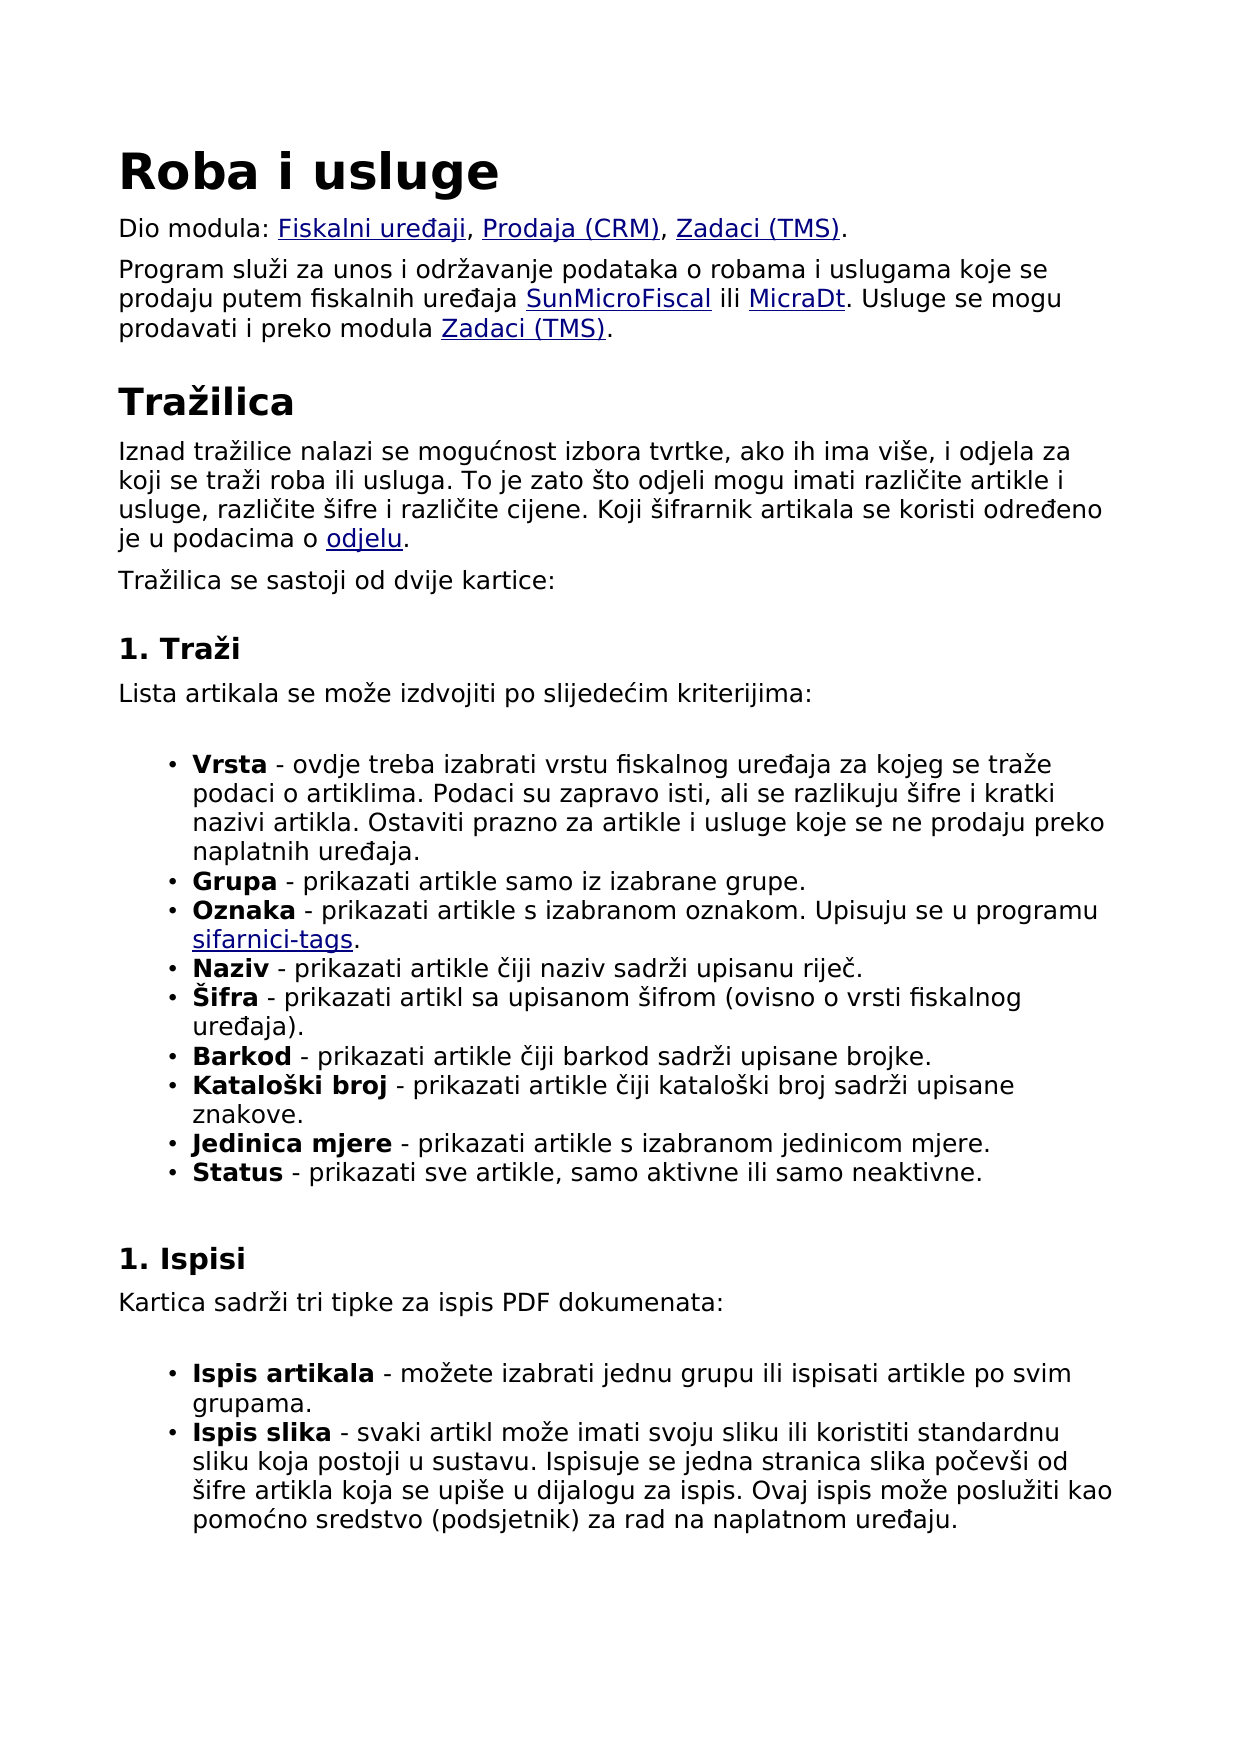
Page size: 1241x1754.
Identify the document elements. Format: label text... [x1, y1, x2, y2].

list Ispis artikala - možete izabrati jednu grupu ili ispisati artikle po svim grupama. [177, 1360, 1122, 1418]
list Barkod - prikazati artikle čiji barkod sadrži upisane brojke. [177, 1042, 1122, 1071]
text Iznad tražilice nalazi se mogućnost izbora tvrtke, ako ih ima više, i odjela za koji se traži roba ili usluga. To je zato što odjeli mogu imati različite artikle i usluge, različite šifre i različite cijene. Koji šifrarnik artikala se koristi određeno je u podacima o odjelu. [118, 437, 1122, 553]
text Lista artikala se može izdvojiti po slijedećim kriterijima: [118, 679, 1122, 708]
list Oznaka - prikazati artikle s izabranom oznakom. Upisuju se u programu sifarnici-tags. [177, 896, 1122, 954]
list Vrsta - ovdje treba izabrati vrstu fiskalnog uređaja za kojeg se traže podaci o artiklima. Podaci su zapravo isti, ali se razlikuju šifre i kratki nazivi artikla. Ostaviti prazno za artikle i usluge koje se ne prodaju preko naplatnih uređaja. [177, 750, 1122, 867]
list Šifra - prikazati artikl sa upisanom šifrom (ovisno o vrsti fiskalnog uređaja). [177, 983, 1122, 1042]
subtitle 1. Ispisi [118, 1242, 1122, 1276]
subtitle Roba i usluge [118, 143, 1122, 201]
list Naziv - prikazati artikle čiji naziv sadrži upisanu riječ. [177, 954, 1122, 983]
list Ispis slika - svaki artikl može imati svoju sliku ili koristiti standardnu sliku koja postoji u sustavu. Ispisuje se jedna stranica slika počevši od šifre artikla koja se upiše u dijalogu za ispis. Ovaj ispis može poslužiti kao pomoćno sredstvo (podsjetnik) za rad na naplatnom uređaju. [177, 1418, 1122, 1535]
text Kartica sadrži tri tipke za ispis PDF dokumenata: [118, 1288, 1122, 1318]
subtitle Tražilica [118, 381, 1122, 424]
text Tražilica se sastoji od dvije kartice: [118, 566, 1122, 595]
text Dio modula: Fiskalni uređaji, Prodaja (CRM), Zadaci (TMS). [118, 214, 1122, 243]
list Jedinica mjere - prikazati artikle s izabranom jedinicom mjere. [177, 1129, 1122, 1158]
list Status - prikazati sve artikle, samo aktivne ili samo neaktivne. [177, 1158, 1122, 1188]
list Grupa - prikazati artikle samo iz izabrane grupe. [177, 867, 1122, 896]
list Kataloški broj - prikazati artikle čiji kataloški broj sadrži upisane znakove. [177, 1071, 1122, 1129]
text Program služi za unos i održavanje podataka o robama i uslugama koje se prodaju putem fiskalnih uređaja SunMicroFiscal ili MicraDt. Usluge se mogu prodavati i preko modula Zadaci (TMS). [118, 256, 1122, 343]
subtitle 1. Traži [118, 632, 1122, 666]
